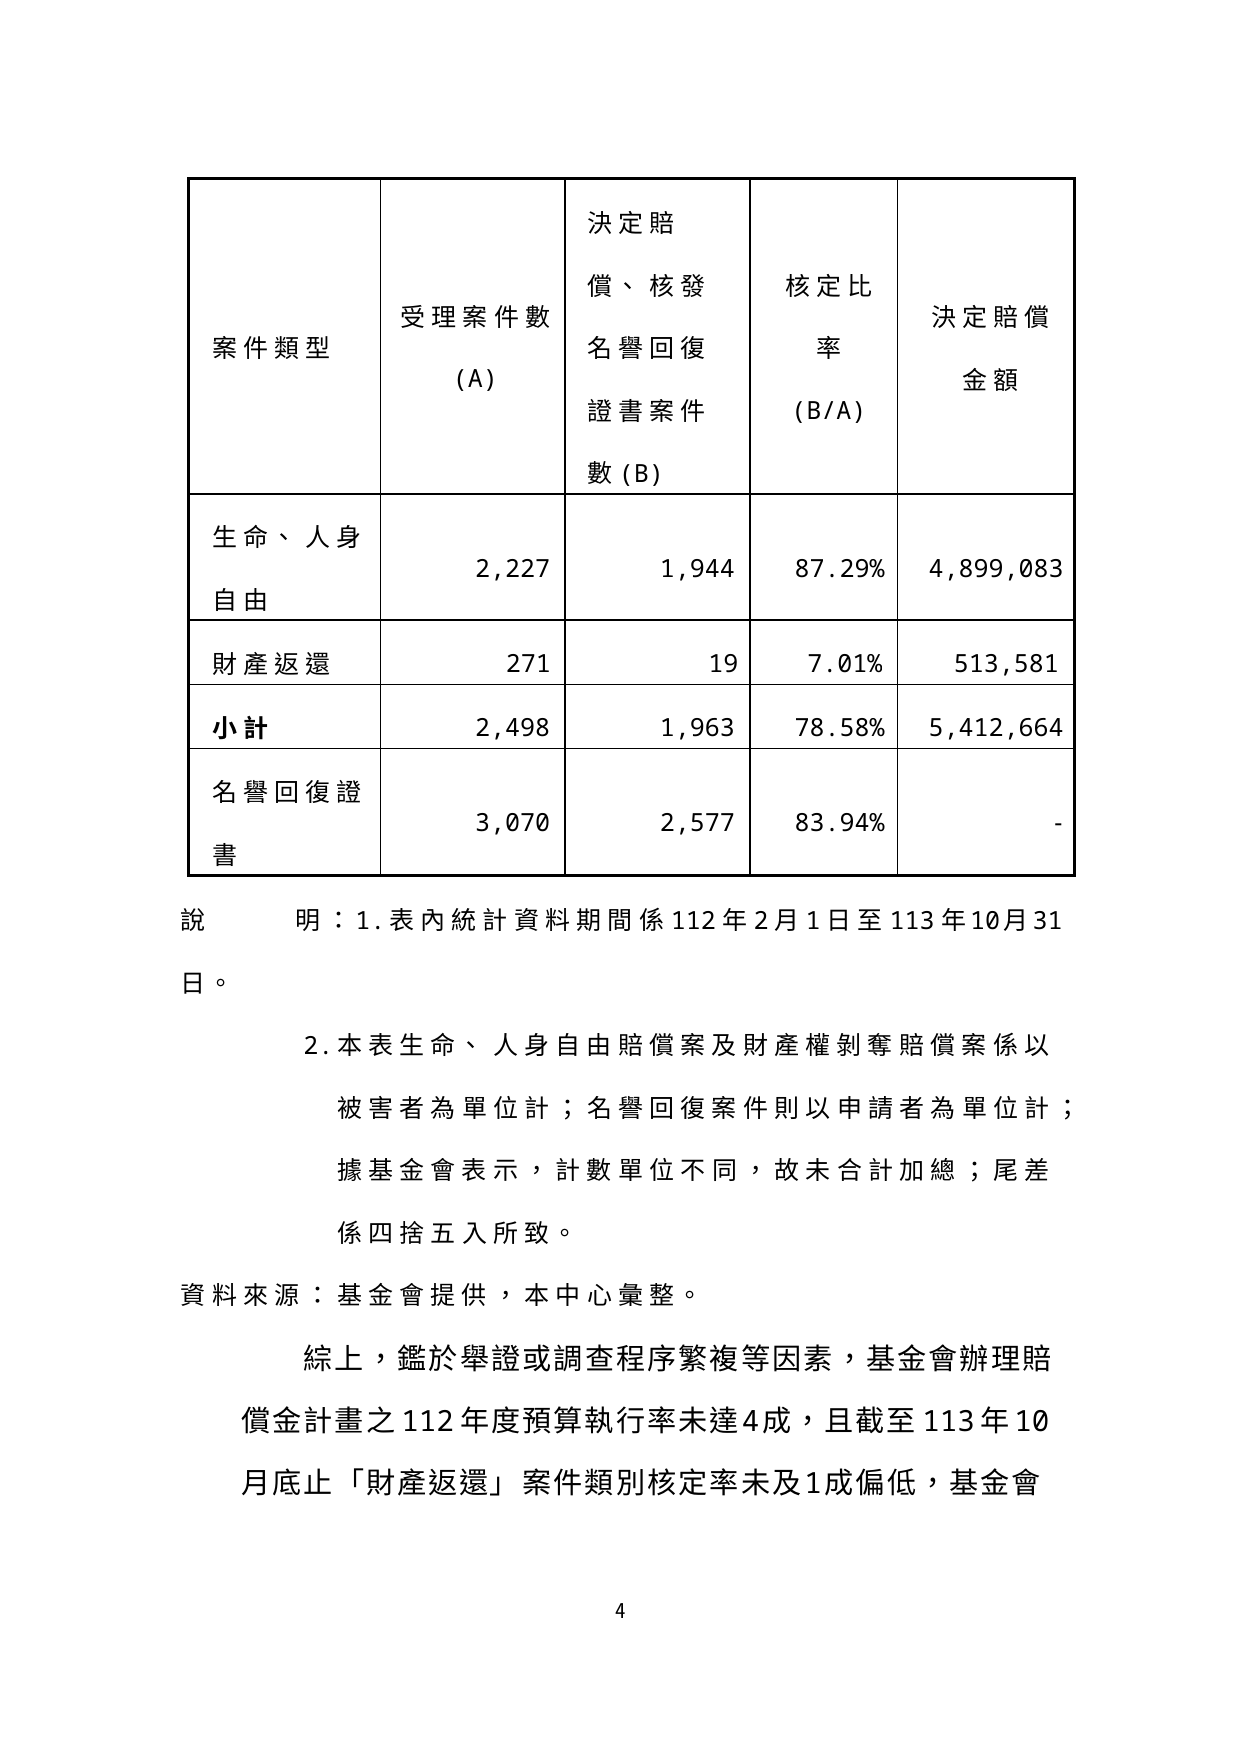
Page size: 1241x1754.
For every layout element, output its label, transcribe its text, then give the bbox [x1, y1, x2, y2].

text 說 明：1.表內統計資料期間係112年2月1日至113年10月31日。 [177, 877, 1063, 1002]
table_cell 2,227 [381, 495, 564, 619]
table_header 案件類型 [190, 180, 380, 493]
table_cell 19 [566, 621, 749, 683]
table_cell 名譽回復證書 [190, 749, 380, 874]
table_header 決定賠償金額 [898, 180, 1073, 493]
table_cell 生命、人身自由 [190, 495, 380, 619]
text 資料來源：基金會提供，本中心彙整。 [177, 1252, 1063, 1315]
table_cell 271 [381, 621, 564, 683]
text 綜上，鑑於舉證或調查程序繁複等因素，基金會辦理賠償金計畫之112年度預算執行率未達4成，且截至113年10月底止「財產返還」案件類別核定率未及1成偏低，基金會 [236, 1315, 1063, 1502]
table_cell 83.94% [751, 749, 897, 874]
table_header 決定賠償、核發名譽回復證書案件數(B) [566, 180, 749, 493]
table_cell 87.29% [751, 495, 897, 619]
table_cell 2,498 [381, 685, 564, 747]
table_cell 3,070 [381, 749, 564, 874]
table_cell 1,944 [566, 495, 749, 619]
table_cell 78.58% [751, 685, 897, 747]
table_cell 4,899,083 [898, 495, 1073, 619]
table_header 受理案件數 (A) [381, 180, 564, 493]
table_header 核定比率 (B/A) [751, 180, 897, 493]
table_cell 1,963 [566, 685, 749, 747]
table_cell 5,412,664 [898, 685, 1073, 747]
text 2.本表生命、人身自由賠償案及財產權剝奪賠償案係以被害者為單位計；名譽回復案件則以申請者為單位計；據基金會表示，計數單位不同，故未合計加總；尾差係四捨五入所致。 [301, 1002, 1063, 1252]
table_cell - [898, 749, 1073, 874]
table_cell 2,577 [566, 749, 749, 874]
table_cell 7.01% [751, 621, 897, 683]
table_cell 小計 [190, 685, 380, 747]
table_cell 513,581 [898, 621, 1073, 683]
table_cell 財產返還 [190, 621, 380, 683]
